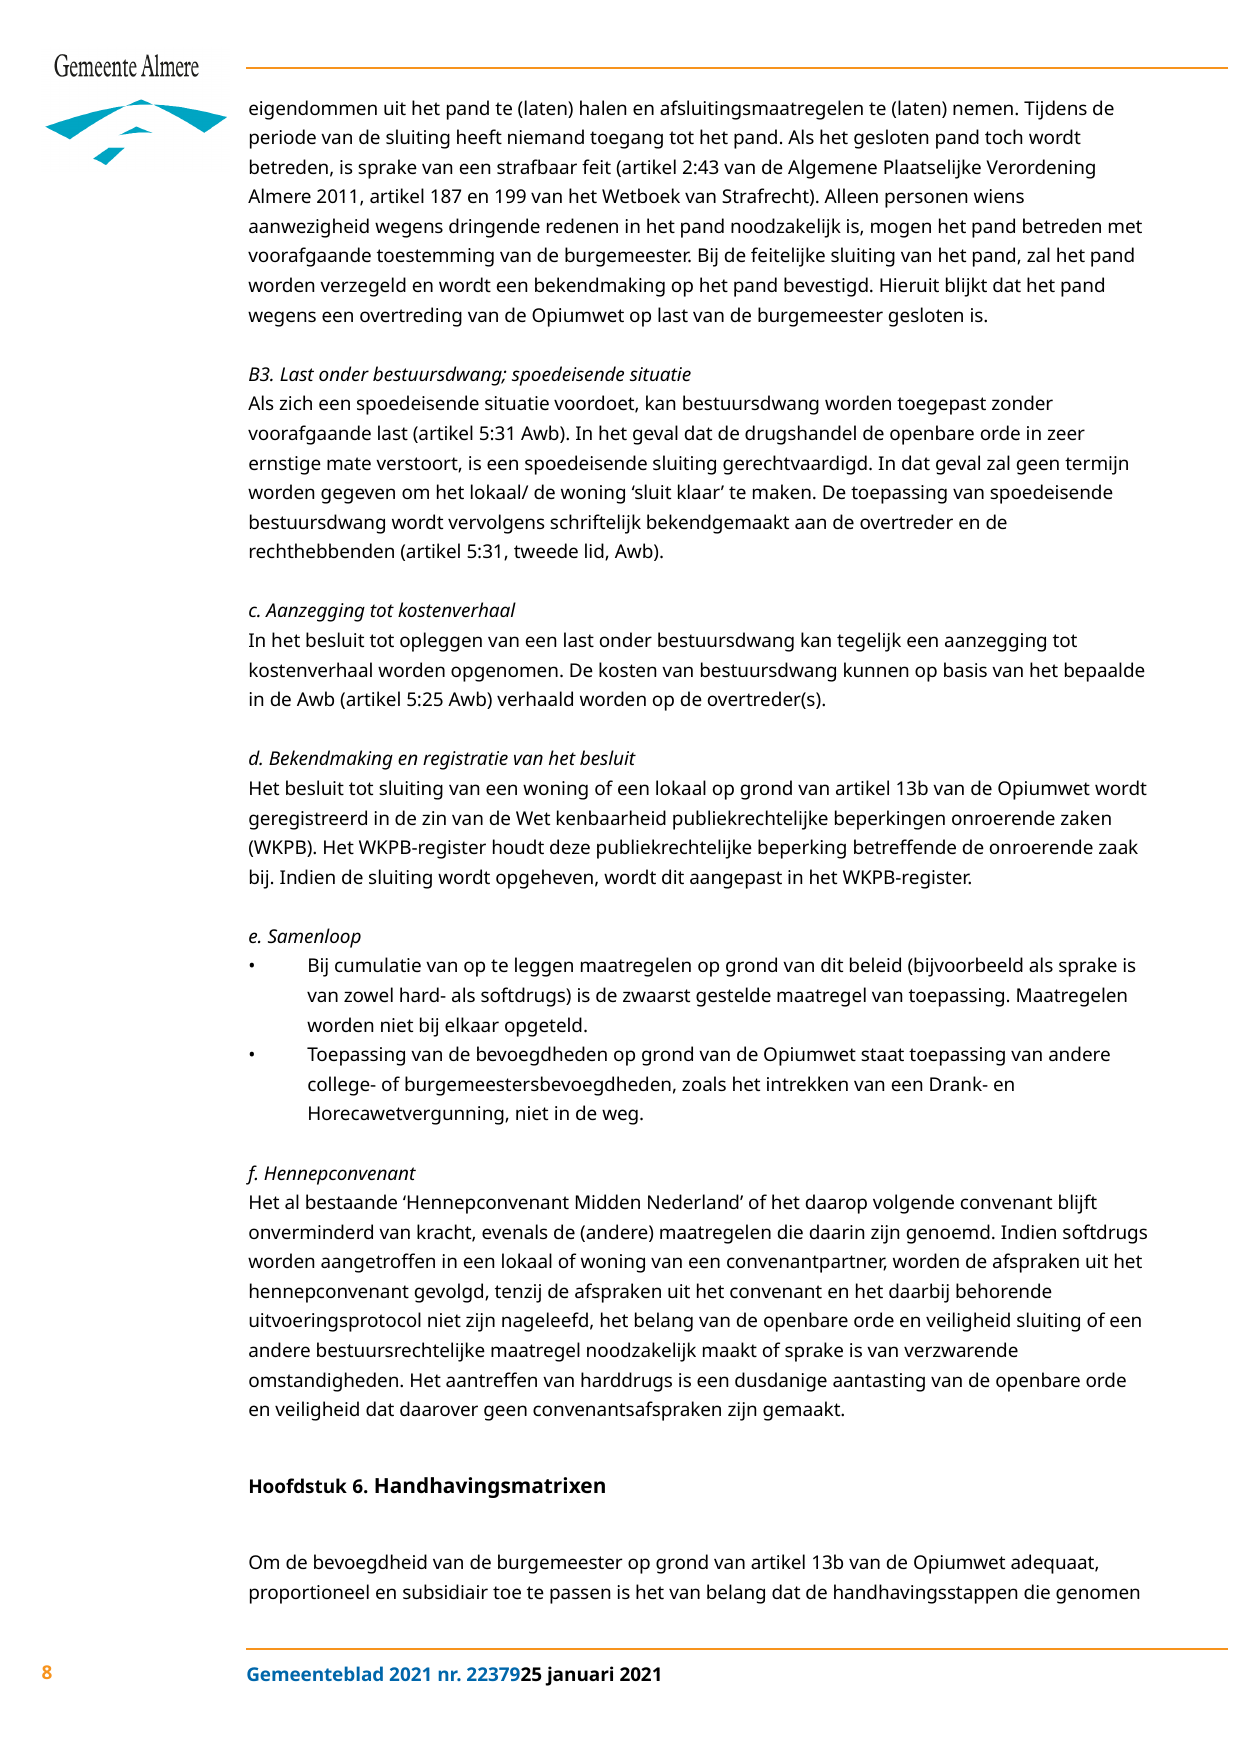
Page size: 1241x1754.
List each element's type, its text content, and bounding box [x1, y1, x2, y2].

text B3. Last onder bestuursdwang; spoedeisende situatie [248, 361, 1152, 387]
text Als zich een spoedeisende situatie voordoet, kan bestuursdwang worden toegepast zonder voorafgaande last (artikel 5:31 Awb). In het geval dat de drugshandel de openbare orde in zeer ernstige mate verstoort, is een spoedeisende sluiting gerechtvaardigd. In dat geval zal geen termijn worden gegeven om het lokaal/ de woning ‘sluit klaar’ te maken. De toepassing van spoedeisende bestuursdwang wordt vervolgens schriftelijk bekendgemaakt aan de overtreder en de rechthebbenden (artikel 5:31, tweede lid, Awb). [248, 391, 1152, 564]
list Bij cumulatie van op te leggen maatregelen op grond van dit beleid (bijvoorbeeld als sprake is van zowel hard- als softdrugs) is de zwaarst gestelde maatregel van toepassing. Maatregelen worden niet bij elkaar opgeteld. [248, 953, 1152, 1038]
text Hoofdstuk 6. Handhavingsmatrixen [248, 1472, 1152, 1500]
text c. Aanzegging tot kostenverhaal [248, 598, 1152, 623]
text eigendommen uit het pand te (laten) halen en afsluitingsmaatregelen te (laten) nemen. Tijdens de periode van de sluiting heeft niemand toegang tot het pand. Als het gesloten pand toch wordt betreden, is sprake van een strafbaar feit (artikel 2:43 van de Algemene Plaatselijke Verordening Almere 2011, artikel 187 en 199 van het Wetboek van Strafrecht). Alleen personen wiens aanwezigheid wegens dringende redenen in het pand noodzakelijk is, mogen het pand betreden met voorafgaande toestemming van de burgemeester. Bij de feitelijke sluiting van het pand, zal het pand worden verzegeld en wordt een bekendmaking op het pand bevestigd. Hieruit blijkt dat het pand wegens een overtreding van de Opiumwet op last van de burgemeester gesloten is. [248, 95, 1152, 328]
text Om de bevoegdheid van de burgemeester op grond van artikel 13b van de Opiumwet adequaat, proportioneel en subsidiair toe te passen is het van belang dat de handhavingsstappen die genomen [248, 1549, 1152, 1605]
list Toepassing van de bevoegdheden op grond van de Opiumwet staat toepassing van andere college- of burgemeestersbevoegdheden, zoals het intrekken van een Drank- en Horecawetvergunning, niet in de weg. [248, 1041, 1152, 1126]
text e. Samenloop [248, 923, 1152, 949]
text d. Bekendmaking en registratie van het besluit [248, 746, 1152, 771]
text In het besluit tot opleggen van een last onder bestuursdwang kan tegelijk een aanzegging tot kostenverhaal worden opgenomen. De kosten van bestuursdwang kunnen op basis van het bepaalde in de Awb (artikel 5:25 Awb) verhaald worden op de overtreder(s). [248, 627, 1152, 712]
text Het besluit tot sluiting van een woning of een lokaal op grond van artikel 13b van de Opiumwet wordt geregistreerd in de zin van de Wet kenbaarheid publiekrechtelijke beperkingen onroerende zaken (WKPB). Het WKPB-register houdt deze publiekrechtelijke beperking betreffende de onroerende zaak bij. Indien de sluiting wordt opgeheven, wordt dit aangepast in het WKPB-register. [248, 775, 1152, 890]
text f. Hennepconvenant [248, 1160, 1152, 1186]
picture [41, 47, 231, 172]
text Het al bestaande ‘Hennepconvenant Midden Nederland’ of het daarop volgende convenant blijft onverminderd van kracht, evenals de (andere) maatregelen die daarin zijn genoemd. Indien softdrugs worden aangetroffen in een lokaal of woning van een convenantpartner, worden de afspraken uit het hennepconvenant gevolgd, tenzij de afspraken uit het convenant en het daarbij behorende uitvoeringsprotocol niet zijn nageleefd, het belang van de openbare orde en veiligheid sluiting of een andere bestuursrechtelijke maatregel noodzakelijk maakt of sprake is van verzwarende omstandigheden. Het aantreffen van harddrugs is een dusdanige aantasting van de openbare orde en veiligheid dat daarover geen convenantsafspraken zijn gemaakt. [248, 1189, 1152, 1422]
